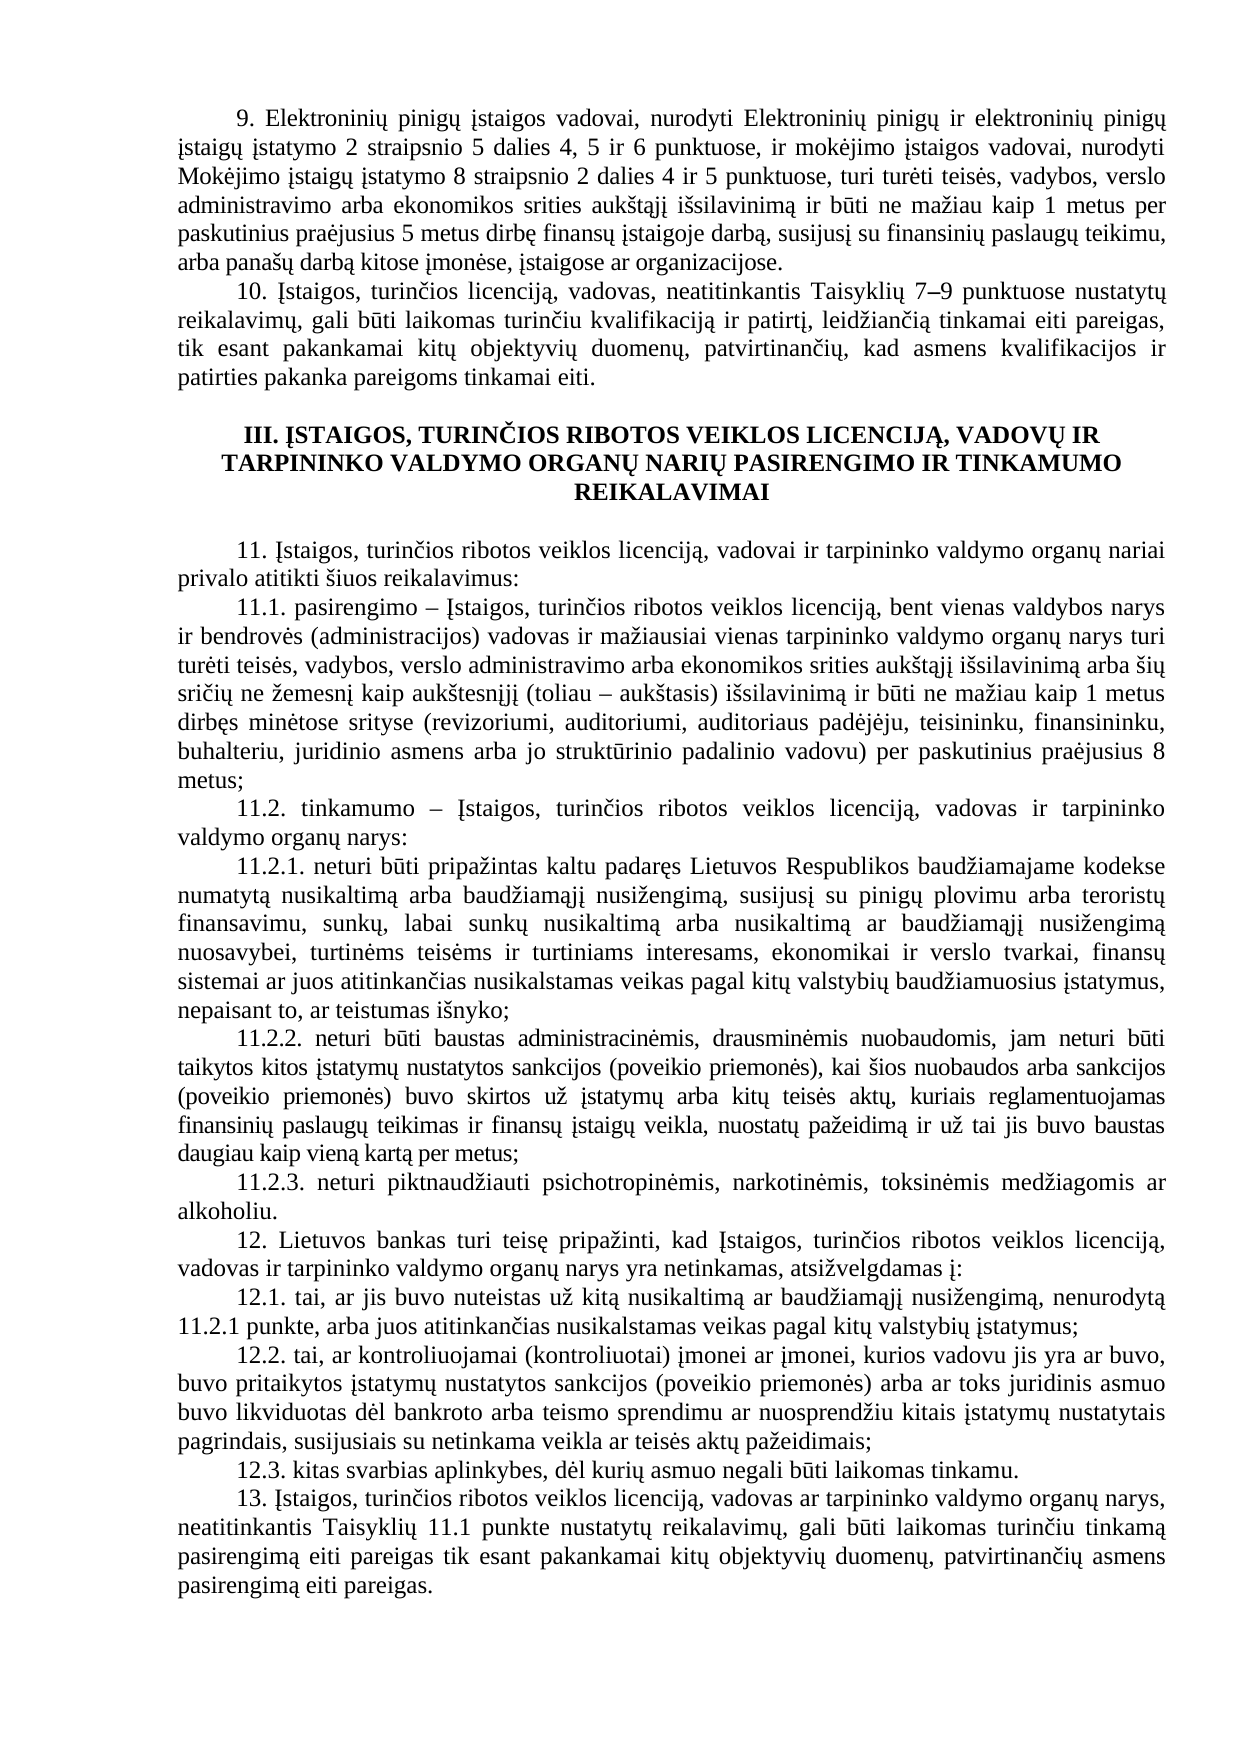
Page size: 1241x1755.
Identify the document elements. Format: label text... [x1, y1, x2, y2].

text 12. Lietuvos bankas turi teisę pripažinti, kad Įstaigos, turinčios ribotos veiklos licenciją, vadovas ir tarpininko valdymo organų narys yra netinkamas, atsižvelgdamas į: [177, 1225, 1166, 1282]
text 11.2. tinkamumo – Įstaigos, turinčios ribotos veiklos licenciją, vadovas ir tarpininko valdymo organų narys: [177, 793, 1166, 851]
text 13. Įstaigos, turinčios ribotos veiklos licenciją, vadovas ar tarpininko valdymo organų narys, neatitinkantis Taisyklių 11.1 punkte nustatytų reikalavimų, gali būti laikomas turinčiu tinkamą pasirengimą eiti pareigas tik esant pakankamai kitų objektyvių duomenų, patvirtinančių asmens pasirengimą eiti pareigas. [177, 1483, 1166, 1598]
text 11. Įstaigos, turinčios ribotos veiklos licenciją, vadovai ir tarpininko valdymo organų nariai privalo atitikti šiuos reikalavimus: [177, 535, 1166, 592]
text 11.2.2. neturi būti baustas administracinėmis, drausminėmis nuobaudomis, jam neturi būti taikytos kitos įstatymų nustatytos sankcijos (poveikio priemonės), kai šios nuobaudos arba sankcijos (poveikio priemonės) buvo skirtos už įstatymų arba kitų teisės aktų, kuriais reglamentuojamas finansinių paslaugų teikimas ir finansų įstaigų veikla, nuostatų pažeidimą ir už tai jis buvo baustas daugiau kaip vieną kartą per metus; [177, 1023, 1166, 1167]
text 11.2.3. neturi piktnaudžiauti psichotropinėmis, narkotinėmis, toksinėmis medžiagomis ar alkoholiu. [177, 1167, 1166, 1225]
text 12.1. tai, ar jis buvo nuteistas už kitą nusikaltimą ar baudžiamąjį nusižengimą, nenurodytą 11.2.1 punkte, arba juos atitinkančias nusikalstamas veikas pagal kitų valstybių įstatymus; [177, 1282, 1166, 1340]
text 12.3. kitas svarbias aplinkybes, dėl kurių asmuo negali būti laikomas tinkamu. [177, 1455, 1166, 1483]
text 11.2.1. neturi būti pripažintas kaltu padaręs Lietuvos Respublikos baudžiamajame kodekse numatytą nusikaltimą arba baudžiamąjį nusižengimą, susijusį su pinigų plovimu arba teroristų finansavimu, sunkų, labai sunkų nusikaltimą arba nusikaltimą ar baudžiamąjį nusižengimą nuosavybei, turtinėms teisėms ir turtiniams interesams, ekonomikai ir verslo tvarkai, finansų sistemai ar juos atitinkančias nusikalstamas veikas pagal kitų valstybių baudžiamuosius įstatymus, nepaisant to, ar teistumas išnyko; [177, 851, 1166, 1023]
text 9. Elektroninių pinigų įstaigos vadovai, nurodyti Elektroninių pinigų ir elektroninių pinigų įstaigų įstatymo 2 straipsnio 5 dalies 4, 5 ir 6 punktuose, ir mokėjimo įstaigos vadovai, nurodyti Mokėjimo įstaigų įstatymo 8 straipsnio 2 dalies 4 ir 5 punktuose, turi turėti teisės, vadybos, verslo administravimo arba ekonomikos srities aukštąjį išsilavinimą ir būti ne mažiau kaip 1 metus per paskutinius praėjusius 5 metus dirbę finansų įstaigoje darbą, susijusį su finansinių paslaugų teikimu, arba panašų darbą kitose įmonėse, įstaigose ar organizacijose. [177, 103, 1166, 276]
text 10. Įstaigos, turinčios licenciją, vadovas, neatitinkantis Taisyklių 7–9 punktuose nustatytų reikalavimų, gali būti laikomas turinčiu kvalifikaciją ir patirtį, leidžiančią tinkamai eiti pareigas, tik esant pakankamai kitų objektyvių duomenų, patvirtinančių, kad asmens kvalifikacijos ir patirties pakanka pareigoms tinkamai eiti. [177, 276, 1166, 391]
text 11.1. pasirengimo – Įstaigos, turinčios ribotos veiklos licenciją, bent vienas valdybos narys ir bendrovės (administracijos) vadovas ir mažiausiai vienas tarpininko valdymo organų narys turi turėti teisės, vadybos, verslo administravimo arba ekonomikos srities aukštąjį išsilavinimą arba šių sričių ne žemesnį kaip aukštesnįjį (toliau – aukštasis) išsilavinimą ir būti ne mažiau kaip 1 metus dirbęs minėtose srityse (revizoriumi, auditoriumi, auditoriaus padėjėju, teisininku, finansininku, buhalteriu, juridinio asmens arba jo struktūrinio padalinio vadovu) per paskutinius praėjusius 8 metus; [177, 592, 1166, 793]
text 12.2. tai, ar kontroliuojamai (kontroliuotai) įmonei ar įmonei, kurios vadovu jis yra ar buvo, buvo pritaikytos įstatymų nustatytos sankcijos (poveikio priemonės) arba ar toks juridinis asmuo buvo likviduotas dėl bankroto arba teismo sprendimu ar nuosprendžiu kitais įstatymų nustatytais pagrindais, susijusiais su netinkama veikla ar teisės aktų pažeidimais; [177, 1340, 1166, 1455]
text III. ĮSTAIGOS, TURINČIOS RIBOTOS VEIKLOS LICENCIJĄ, VADOVŲ IR TARPININKO VALDYMO ORGANŲ NARIŲ PASIRENGIMO IR TINKAMUMO REIKALAVIMAI [177, 420, 1166, 506]
